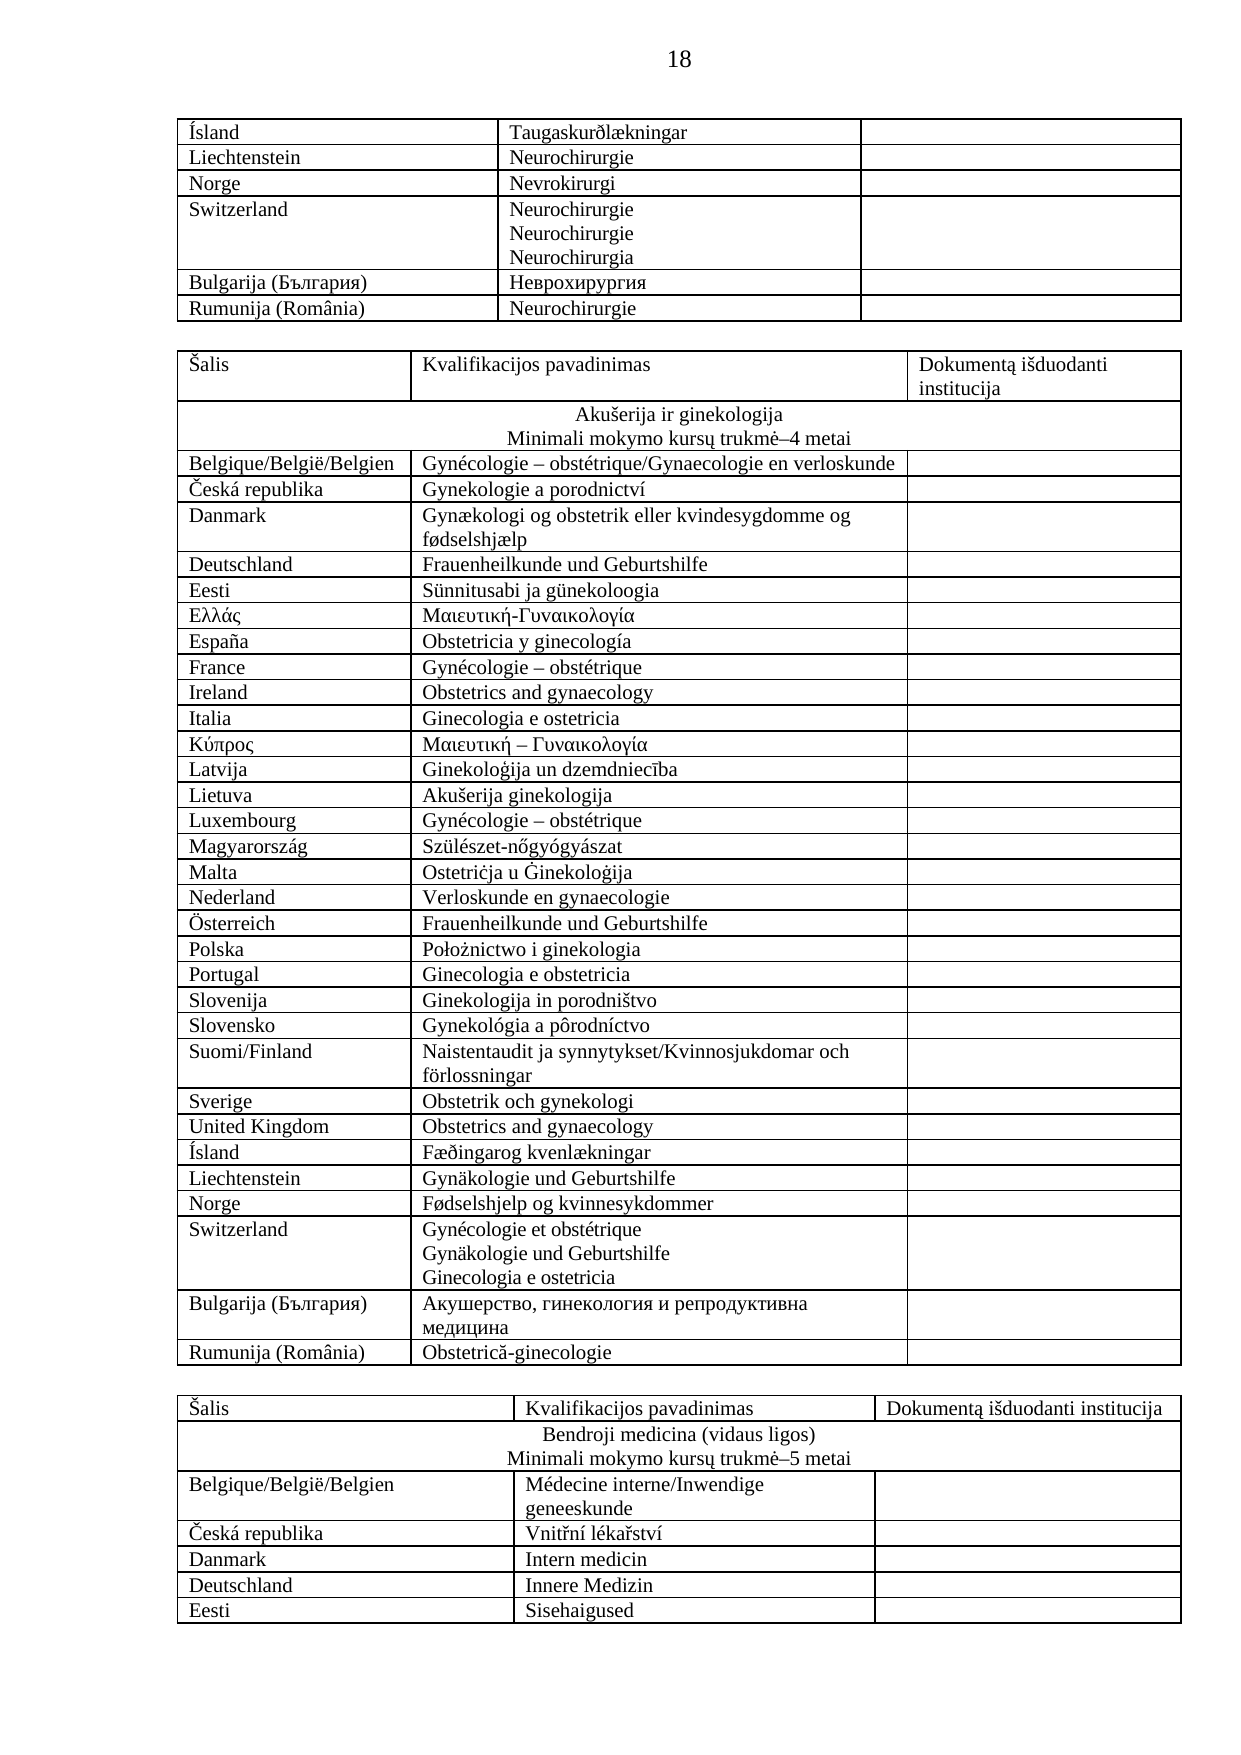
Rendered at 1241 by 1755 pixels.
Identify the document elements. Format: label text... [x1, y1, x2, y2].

table_cell [908, 783, 1180, 807]
table_cell Italia [178, 706, 410, 730]
table_cell [908, 962, 1180, 986]
table_cell Gynekologie a porodnictví [412, 477, 907, 501]
table_cell Gynécologie et obstétrique Gynäkologie und Geburtshilfe Ginecologia e ostetricia [412, 1217, 907, 1289]
table_cell Bulgarija (България) [178, 1291, 410, 1339]
table_cell [876, 1598, 1180, 1622]
table_cell Lietuva [178, 783, 410, 807]
table_cell Česká republika [178, 1521, 513, 1545]
table_cell Ostetriċja u Ġinekoloġija [412, 860, 907, 884]
table_cell Suomi/Finland [178, 1039, 410, 1087]
table_header Šalis [178, 1396, 513, 1420]
table_cell [908, 1191, 1180, 1215]
table_cell Médecine interne/Inwendige geneeskunde [515, 1472, 874, 1520]
table_cell [862, 120, 1180, 144]
table_cell [908, 834, 1180, 858]
table_cell Gynécologie – obstétrique [412, 808, 907, 832]
table_cell [908, 1217, 1180, 1289]
table_cell [908, 477, 1180, 501]
table_cell Obstetrics and gynaecology [412, 1115, 907, 1138]
table_cell Sisehaigused [515, 1598, 874, 1622]
table_cell [862, 197, 1180, 269]
table_cell Nevrokirurgi [499, 171, 860, 195]
table_cell Eesti [178, 1598, 513, 1622]
table_cell Ελλάς [178, 603, 410, 627]
table_cell [908, 552, 1180, 576]
table_cell Naistentaudit ja synnytykset/Kvinnosjukdomar och förlossningar [412, 1039, 907, 1087]
table_cell Fæðingarog kvenlækningar [412, 1140, 907, 1164]
table_cell [908, 655, 1180, 679]
table_cell Gynécologie – obstétrique [412, 655, 907, 679]
table_cell Switzerland [178, 197, 497, 269]
table_cell Ginekologija in porodništvo [412, 988, 907, 1012]
table_cell [908, 451, 1180, 475]
table_cell [908, 503, 1180, 551]
table_cell Gynekológia a pôrodníctvo [412, 1013, 907, 1037]
table_cell Gynækologi og obstetrik eller kvindesygdomme og fødselshjælp [412, 503, 907, 551]
table_cell Innere Medizin [515, 1573, 874, 1597]
table_header Šalis [178, 352, 410, 400]
table_cell [876, 1472, 1180, 1520]
table_cell [908, 937, 1180, 961]
table_cell Eesti [178, 578, 410, 602]
table_cell [908, 757, 1180, 781]
table_cell [876, 1573, 1180, 1597]
table_cell Ginecologia e ostetricia [412, 706, 907, 730]
table_cell Vnitřní lékařství [515, 1521, 874, 1545]
table_cell Κύπρος [178, 732, 410, 756]
table_cell Szülészet-nőgyógyászat [412, 834, 907, 858]
table_cell [908, 988, 1180, 1012]
table_cell Slovenija [178, 988, 410, 1012]
table_cell [908, 1166, 1180, 1190]
table_cell [862, 171, 1180, 195]
table_cell [876, 1547, 1180, 1571]
table_cell [876, 1521, 1180, 1545]
table_cell Malta [178, 860, 410, 884]
table_cell Akušerija ginekologija [412, 783, 907, 807]
table_cell Frauenheilkunde und Geburtshilfe [412, 911, 907, 935]
table_cell [908, 808, 1180, 832]
table_cell Polska [178, 937, 410, 961]
table_cell Obstetricia y ginecología [412, 629, 907, 653]
table_cell Ireland [178, 680, 410, 704]
table_cell Norge [178, 171, 497, 195]
table_cell Neurochirurgie [499, 145, 860, 169]
table_cell Неврохирургия [849, 270, 860, 294]
table_cell Sverige [178, 1089, 410, 1113]
table_cell Położnictwo i ginekologia [412, 937, 907, 961]
table_cell Sünnitusabi ja günekoloogia [412, 578, 907, 602]
table_cell Norge [178, 1191, 410, 1215]
table_cell Deutschland [178, 1573, 513, 1597]
table_cell [908, 1115, 1180, 1138]
table_cell [908, 885, 1180, 909]
table_cell Ísland [178, 120, 497, 144]
table_cell [908, 706, 1180, 730]
table_cell Intern medicin [515, 1547, 874, 1571]
table_header Dokumentą išduodanti institucija [908, 352, 1180, 400]
table_cell Nederland [178, 885, 410, 909]
table_cell [908, 1291, 1180, 1339]
table_cell Slovensko [178, 1013, 410, 1037]
table_cell Latvija [178, 757, 410, 781]
table_cell Belgique/België/Belgien [178, 1472, 513, 1520]
table_cell Magyarország [178, 834, 410, 858]
table_cell Gynäkologie und Geburtshilfe [412, 1166, 907, 1190]
table_cell Ísland [178, 1140, 410, 1164]
table_cell Obstetrics and gynaecology [412, 680, 907, 704]
table_header Kvalifikacijos pavadinimas [515, 1396, 874, 1420]
table_cell Frauenheilkunde und Geburtshilfe [412, 552, 907, 576]
table_cell Portugal [178, 962, 410, 986]
table_cell Neurochirurgie Neurochirurgie Neurochirurgia [499, 197, 860, 269]
table_cell [862, 296, 872, 320]
table_cell [908, 1013, 1180, 1037]
table_cell Obstetrik och gynekologi [412, 1089, 907, 1113]
table_cell [908, 680, 1180, 704]
table_cell [908, 1340, 919, 1364]
table_cell Taugaskurðlækningar [499, 120, 860, 144]
table_cell [908, 603, 1180, 627]
table_cell Ginekoloģija un dzemdniecība [412, 757, 907, 781]
table_cell Gynécologie – obstétrique/Gynaecologie en verloskunde [412, 451, 907, 475]
table_cell [908, 1039, 1180, 1087]
table_cell Česká republika [178, 477, 410, 501]
table_cell Danmark [178, 503, 410, 551]
table_header Kvalifikacijos pavadinimas [412, 352, 907, 400]
table_cell Akušerija ir ginekologija Minimali mokymo kursų trukmė–4 metai [178, 402, 1180, 450]
table_cell Ginecologia e obstetricia [412, 962, 907, 986]
table_cell [1170, 296, 1180, 320]
table_cell Switzerland [178, 1217, 410, 1289]
table_cell [908, 732, 1180, 756]
table_cell Μαιευτική-Γυvαικoλoγία [412, 603, 907, 627]
table_cell [862, 270, 872, 294]
table_cell [908, 860, 1180, 884]
table_cell [908, 629, 1180, 653]
table_cell [908, 911, 1180, 935]
table_cell France [178, 655, 410, 679]
table_cell Deutschland [178, 552, 410, 576]
table_cell [862, 145, 1180, 169]
table_cell Luxembourg [178, 808, 410, 832]
table_cell [1170, 270, 1180, 294]
table_cell [908, 1140, 1180, 1164]
table_cell Bendroji medicina (vidaus ligos) Minimali mokymo kursų trukmė–5 metai [178, 1422, 1180, 1470]
table_cell Fødselshjelp og kvinnesykdommer [412, 1191, 907, 1215]
table_cell [908, 1089, 1180, 1113]
table_cell Μαιευτική – Γυναικολογία [412, 732, 907, 756]
table_header Dokumentą išduodanti institucija [876, 1396, 1180, 1420]
table_cell [1170, 1340, 1180, 1364]
table_cell Verloskunde en gynaecologie [412, 885, 907, 909]
table_cell United Kingdom [178, 1115, 410, 1138]
table_cell Belgique/België/Belgien [178, 451, 410, 475]
table_cell Liechtenstein [178, 145, 497, 169]
table_cell España [178, 629, 410, 653]
table_cell Österreich [178, 911, 410, 935]
table_cell Danmark [178, 1547, 513, 1571]
table_cell Liechtenstein [178, 1166, 410, 1190]
table_cell [908, 578, 1180, 602]
